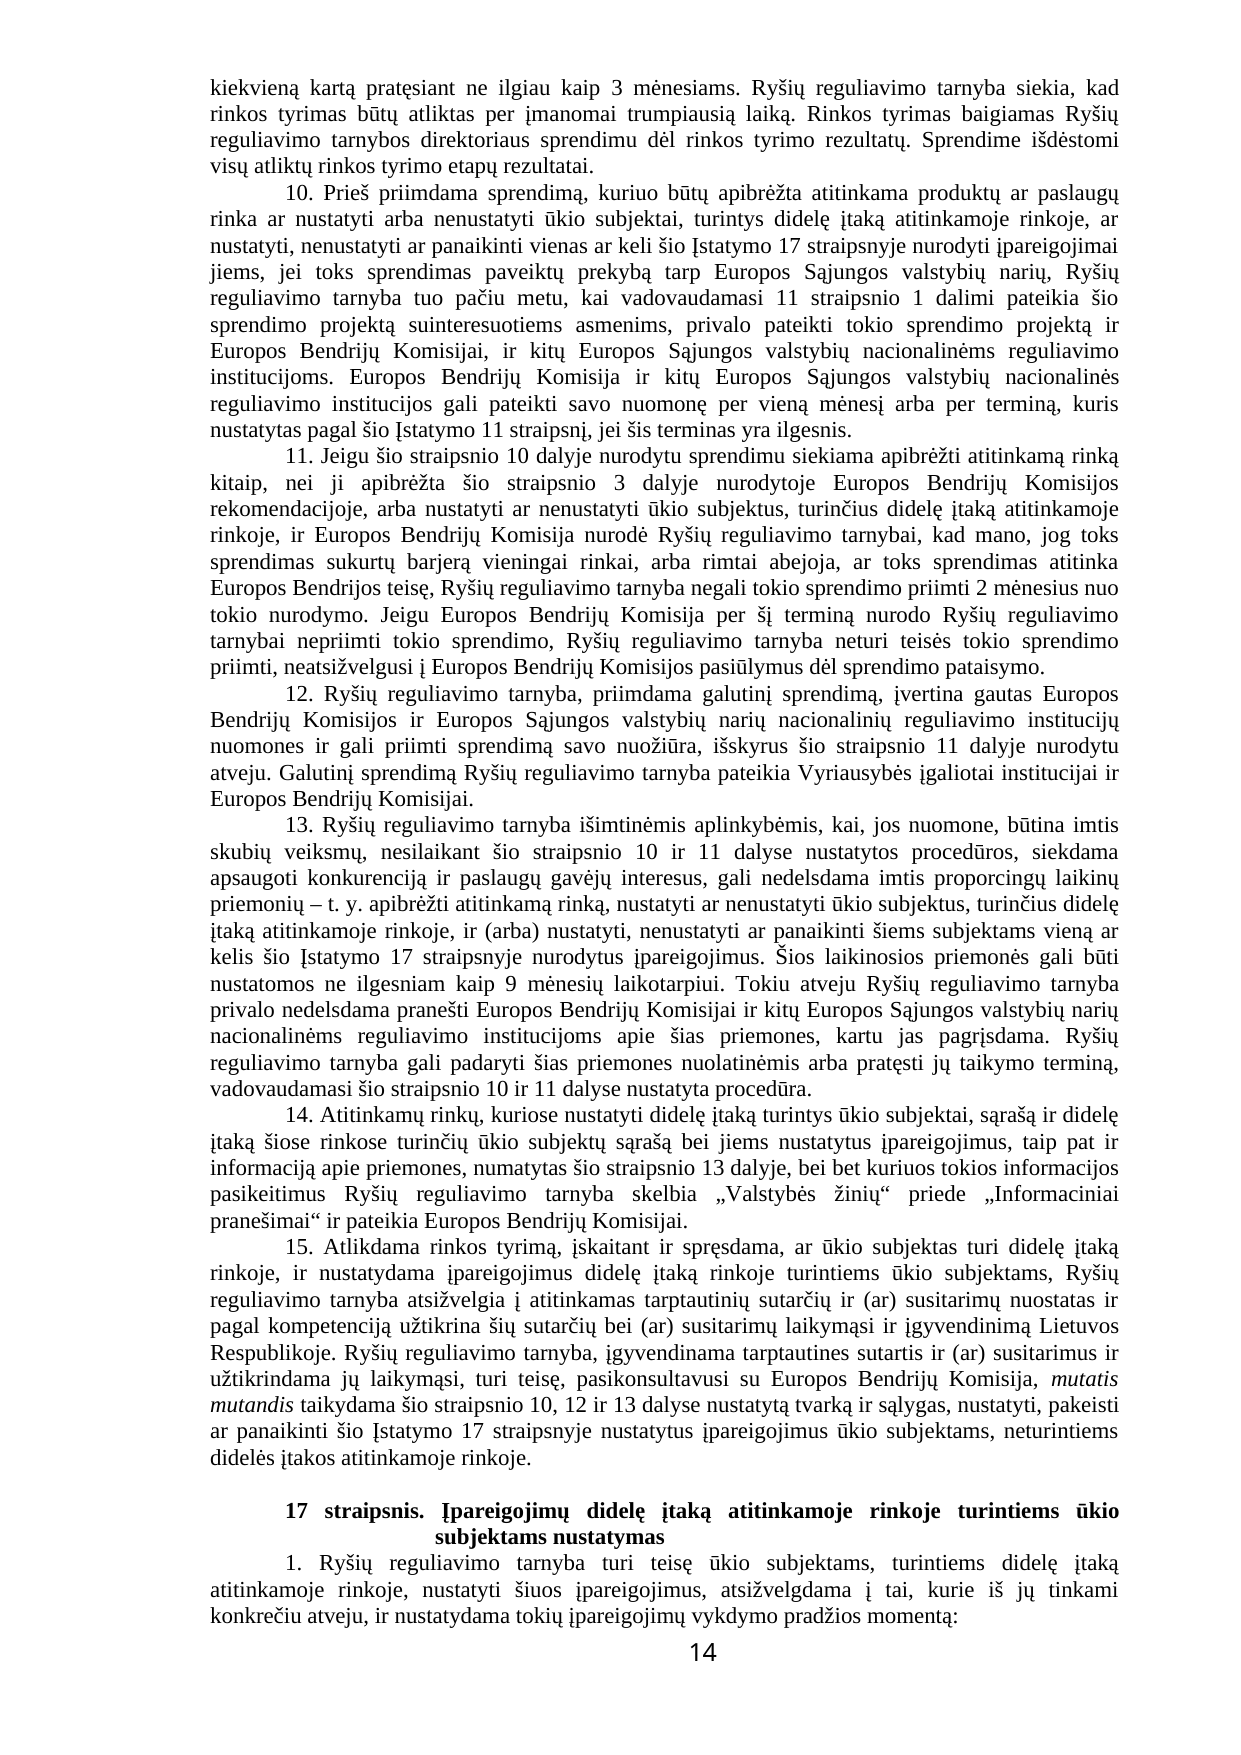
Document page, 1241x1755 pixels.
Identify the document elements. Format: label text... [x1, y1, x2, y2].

text 12. Ryšių reguliavimo tarnyba, priimdama galutinį sprendimą, įvertina gautas Europos Bendrijų Komisijos ir Europos Sąjungos valstybių narių nacionalinių reguliavimo institucijų nuomones ir gali priimti sprendimą savo nuožiūra, išskyrus šio straipsnio 11 dalyje nurodytu atveju. Galutinį sprendimą Ryšių reguliavimo tarnyba pateikia Vyriausybės įgaliotai institucijai ir Europos Bendrijų Komisijai. [210, 680, 1120, 811]
text 15. Atlikdama rinkos tyrimą, įskaitant ir spręsdama, ar ūkio subjektas turi didelę įtaką rinkoje, ir nustatydama įpareigojimus didelę įtaką rinkoje turintiems ūkio subjektams, Ryšių reguliavimo tarnyba atsižvelgia į atitinkamas tarptautinių sutarčių ir (ar) susitarimų nuostatas ir pagal kompetenciją užtikrina šių sutarčių bei (ar) susitarimų laikymąsi ir įgyvendinimą Lietuvos Respublikoje. Ryšių reguliavimo tarnyba, įgyvendinama tarptautines sutartis ir (ar) susitarimus ir užtikrindama jų laikymąsi, turi teisę, pasikonsultavusi su Europos Bendrijų Komisija, mutatis mutandis taikydama šio straipsnio 10, 12 ir 13 dalyse nustatytą tvarką ir sąlygas, nustatyti, pakeisti ar panaikinti šio Įstatymo 17 straipsnyje nustatytus įpareigojimus ūkio subjektams, neturintiems didelės įtakos atitinkamoje rinkoje. [210, 1233, 1120, 1470]
text 11. Jeigu šio straipsnio 10 dalyje nurodytu sprendimu siekiama apibrėžti atitinkamą rinką kitaip, nei ji apibrėžta šio straipsnio 3 dalyje nurodytoje Europos Bendrijų Komisijos rekomendacijoje, arba nustatyti ar nenustatyti ūkio subjektus, turinčius didelę įtaką atitinkamoje rinkoje, ir Europos Bendrijų Komisija nurodė Ryšių reguliavimo tarnybai, kad mano, jog toks sprendimas sukurtų barjerą vieningai rinkai, arba rimtai abejoja, ar toks sprendimas atitinka Europos Bendrijos teisę, Ryšių reguliavimo tarnyba negali tokio sprendimo priimti 2 mėnesius nuo tokio nurodymo. Jeigu Europos Bendrijų Komisija per šį terminą nurodo Ryšių reguliavimo tarnybai nepriimti tokio sprendimo, Ryšių reguliavimo tarnyba neturi teisės tokio sprendimo priimti, neatsižvelgusi į Europos Bendrijų Komisijos pasiūlymus dėl sprendimo pataisymo. [210, 442, 1120, 680]
text 13. Ryšių reguliavimo tarnyba išimtinėmis aplinkybėmis, kai, jos nuomone, būtina imtis skubių veiksmų, nesilaikant šio straipsnio 10 ir 11 dalyse nustatytos procedūros, siekdama apsaugoti konkurenciją ir paslaugų gavėjų interesus, gali nedelsdama imtis proporcingų laikinų priemonių – t. y. apibrėžti atitinkamą rinką, nustatyti ar nenustatyti ūkio subjektus, turinčius didelę įtaką atitinkamoje rinkoje, ir (arba) nustatyti, nenustatyti ar panaikinti šiems subjektams vieną ar kelis šio Įstatymo 17 straipsnyje nurodytus įpareigojimus. Šios laikinosios priemonės gali būti nustatomos ne ilgesniam kaip 9 mėnesių laikotarpiui. Tokiu atveju Ryšių reguliavimo tarnyba privalo nedelsdama pranešti Europos Bendrijų Komisijai ir kitų Europos Sąjungos valstybių narių nacionalinėms reguliavimo institucijoms apie šias priemones, kartu jas pagrįsdama. Ryšių reguliavimo tarnyba gali padaryti šias priemones nuolatinėmis arba pratęsti jų taikymo terminą, vadovaudamasi šio straipsnio 10 ir 11 dalyse nustatyta procedūra. [210, 811, 1120, 1101]
text 10. Prieš priimdama sprendimą, kuriuo būtų apibrėžta atitinkama produktų ar paslaugų rinka ar nustatyti arba nenustatyti ūkio subjektai, turintys didelę įtaką atitinkamoje rinkoje, ar nustatyti, nenustatyti ar panaikinti vienas ar keli šio Įstatymo 17 straipsnyje nurodyti įpareigojimai jiems, jei toks sprendimas paveiktų prekybą tarp Europos Sąjungos valstybių narių, Ryšių reguliavimo tarnyba tuo pačiu metu, kai vadovaudamasi 11 straipsnio 1 dalimi pateikia šio sprendimo projektą suinteresuotiems asmenims, privalo pateikti tokio sprendimo projektą ir Europos Bendrijų Komisijai, ir kitų Europos Sąjungos valstybių nacionalinėms reguliavimo institucijoms. Europos Bendrijų Komisija ir kitų Europos Sąjungos valstybių nacionalinės reguliavimo institucijos gali pateikti savo nuomonę per vieną mėnesį arba per terminą, kuris nustatytas pagal šio Įstatymo 11 straipsnį, jei šis terminas yra ilgesnis. [210, 179, 1120, 442]
text 14. Atitinkamų rinkų, kuriose nustatyti didelę įtaką turintys ūkio subjektai, sąrašą ir didelę įtaką šiose rinkose turinčių ūkio subjektų sąrašą bei jiems nustatytus įpareigojimus, taip pat ir informaciją apie priemones, numatytas šio straipsnio 13 dalyje, bei bet kuriuos tokios informacijos pasikeitimus Ryšių reguliavimo tarnyba skelbia „Valstybės žinių“ priede „Informaciniai pranešimai“ ir pateikia Europos Bendrijų Komisijai. [210, 1101, 1120, 1233]
text kiekvieną kartą pratęsiant ne ilgiau kaip 3 mėnesiams. Ryšių reguliavimo tarnyba siekia, kad rinkos tyrimas būtų atliktas per įmanomai trumpiausią laiką. Rinkos tyrimas baigiamas Ryšių reguliavimo tarnybos direktoriaus sprendimu dėl rinkos tyrimo rezultatų. Sprendime išdėstomi visų atliktų rinkos tyrimo etapų rezultatai. [210, 73, 1120, 179]
text 1. Ryšių reguliavimo tarnyba turi teisę ūkio subjektams, turintiems didelę įtaką atitinkamoje rinkoje, nustatyti šiuos įpareigojimus, atsižvelgdama į tai, kurie iš jų tinkami konkrečiu atveju, ir nustatydama tokių įpareigojimų vykdymo pradžios momentą: [210, 1549, 1120, 1628]
text 17 straipsnis. Įpareigojimų didelę įtaką atitinkamoje rinkoje turintiems ūkio subjektams nustatymas [285, 1497, 1120, 1549]
